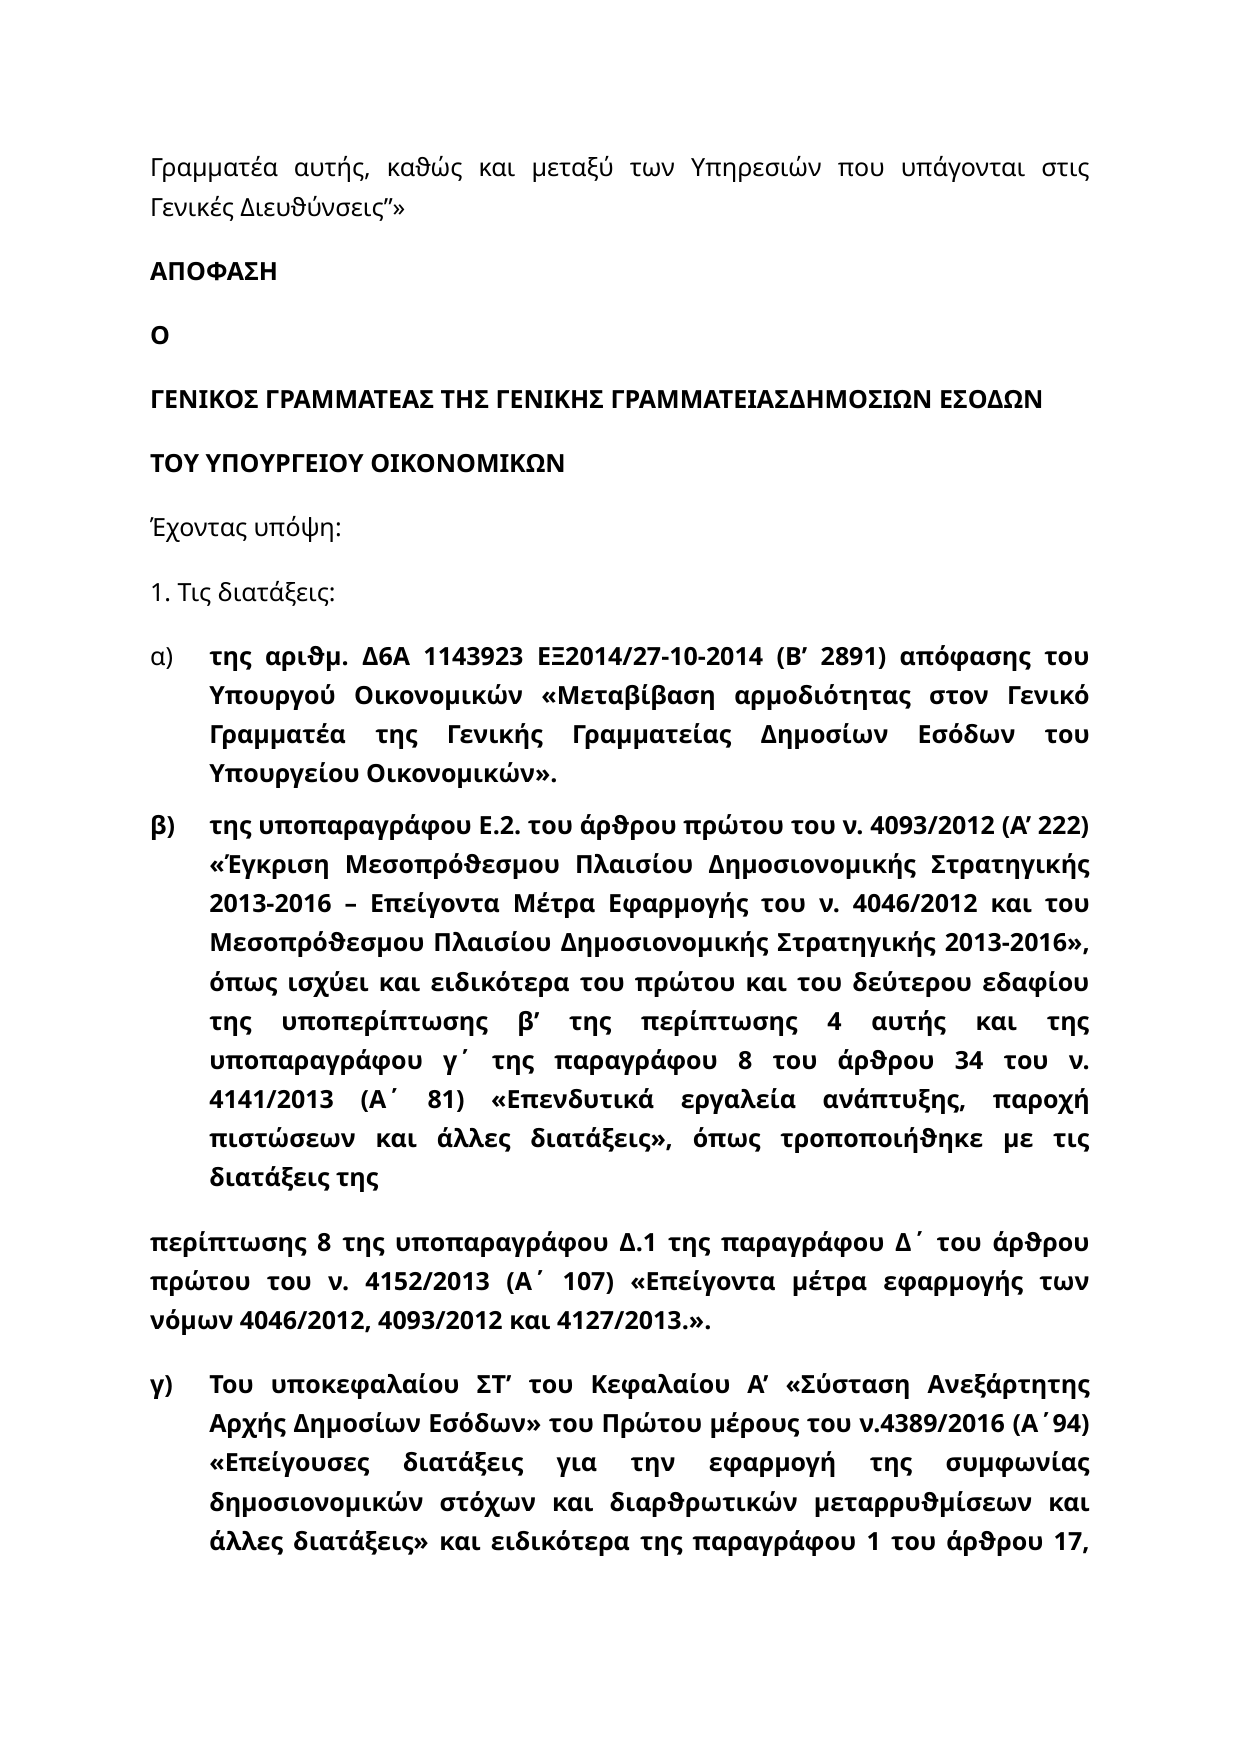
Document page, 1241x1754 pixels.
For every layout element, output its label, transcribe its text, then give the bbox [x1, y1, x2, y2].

list α) της αριϑμ. Δ6Α 1143923 ΕΞ2014/27-10-2014 (Β’ 2891) απόφασης του Υπουργού Οικονομικών «Μεταβίβαση αρμοδιότητας στον Γενικό Γραμματέα της Γενικής Γραμματείας Δημοσίων Εσόδων του Υπουργείου Οικονομικών». [150, 638, 1090, 790]
text Έχοντας υπόψη: [150, 510, 1090, 544]
list β) της υποπαραγράφου Ε.2. του άρϑρου πρώτου του ν. 4093/2012 (Α’ 222) «Έγκριση Μεσοπρόϑεσμου Πλαισίου Δημοσιονομικής Στρατηγικής 2013-2016 – Επείγοντα Μέτρα Εφαρμογής του ν. 4046/2012 και του Μεσοπρόϑεσμου Πλαισίου Δημοσιονομικής Στρατηγικής 2013-2016», όπως ισχύει και ειδικότερα του πρώτου και του δεύτερου εδαφίου της υποπερίπτωσης β’ της περίπτωσης 4 αυτής και της υποπαραγράφου γ΄ της παραγράφου 8 του άρϑρου 34 του ν. 4141/2013 (Α΄ 81) «Επενδυτικά εργαλεία ανάπτυξης, παροχή πιστώσεων και άλλες διατάξεις», όπως τροποποιήϑηκε με τις διατάξεις της [150, 807, 1090, 1194]
text ΓΕΝΙΚΟΣ ΓΡΑΜΜΑΤΕΑΣ ΤΗΣ ΓΕΝΙΚΗΣ ΓΡΑΜΜΑΤΕΙΑΣΔΗΜΟΣΙΩΝ ΕΣΟΔΩΝ [150, 382, 1090, 416]
text περίπτωσης 8 της υποπαραγράφου Δ.1 της παραγράφου Δ΄ του άρϑρου πρώτου του ν. 4152/2013 (Α΄ 107) «Επείγοντα μέτρα εφαρμογής των νόμων 4046/2012, 4093/2012 και 4127/2013.». [150, 1224, 1090, 1337]
text 1. Τις διατάξεις: [150, 574, 1090, 608]
text ΤΟΥ ΥΠΟΥΡΓΕΙΟΥ ΟΙΚΟΝΟΜΙΚΩΝ [150, 446, 1090, 480]
text Γραμματέα αυτής, καϑώς και μεταξύ των Υπηρεσιών που υπάγονται στις Γενικές Διευϑύνσεις”» [150, 150, 1090, 223]
list γ) Του υποκεφαλαίου ΣΤ’ του Κεφαλαίου Α’ «Σύσταση Ανεξάρτητης Αρχής Δημοσίων Εσόδων» του Πρώτου μέρους του ν.4389/2016 (Α΄94) «Επείγουσες διατάξεις για την εφαρμογή της συμφωνίας δημοσιονομικών στόχων και διαρϑρωτικών μεταρρυϑμίσεων και άλλες διατάξεις» και ειδικότερα της παραγράφου 1 του άρϑρου 17, [150, 1367, 1090, 1557]
text O [150, 317, 1090, 352]
text ΑΠΟΦΑΣΗ [150, 253, 1090, 287]
